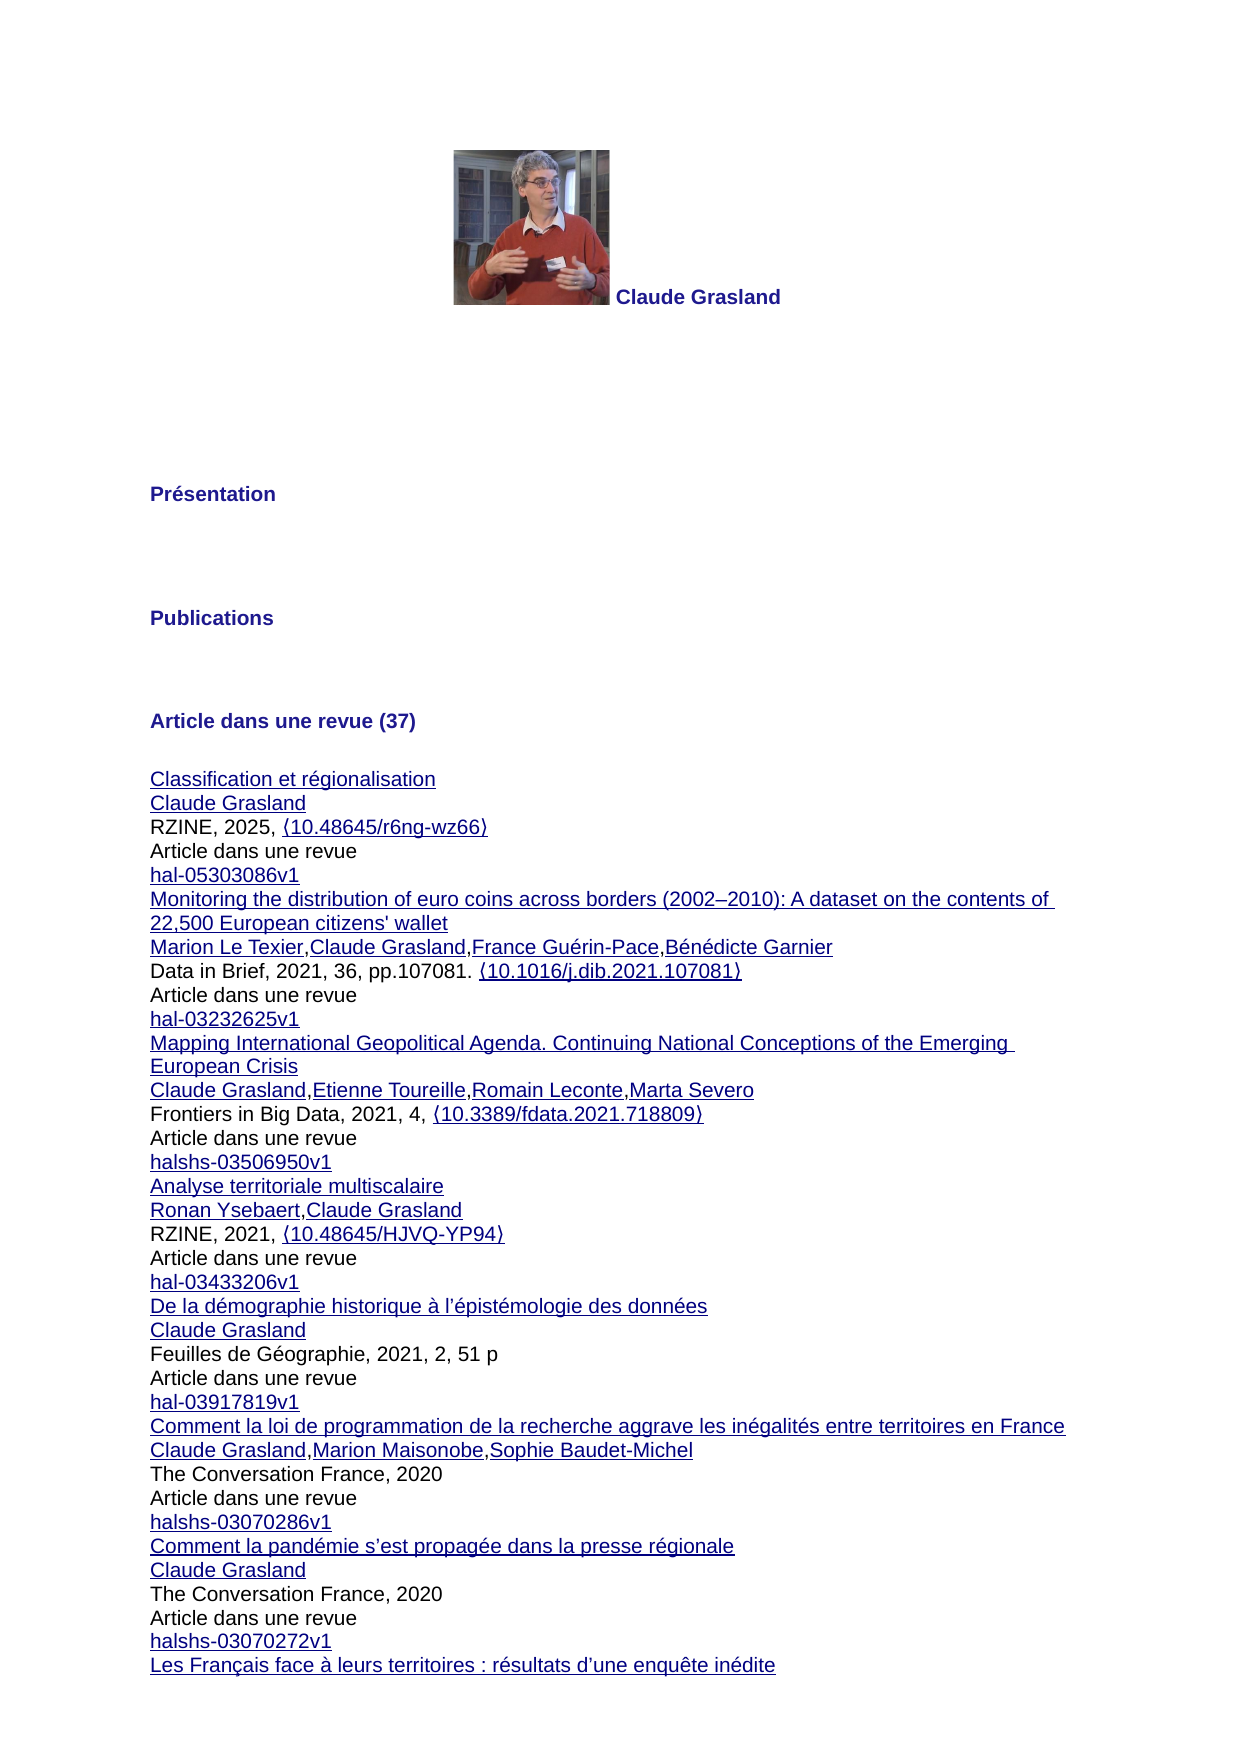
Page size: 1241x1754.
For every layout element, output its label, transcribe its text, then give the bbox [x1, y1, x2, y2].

table_cell Analyse territoriale multiscalaire Ronan Ysebaert,Claude Grasland RZINE, 2021, ⟨10.48645/HJVQ-YP94⟩ Article dans une revue hal-03433206v1 [150, 1174, 1090, 1294]
table_cell Mapping International Geopolitical Agenda. Continuing National Conceptions of the Emerging European Crisis Claude Grasland,Etienne Toureille,Romain Leconte,Marta Severo Frontiers in Big Data, 2021, 4, ⟨10.3389/fdata.2021.718809⟩ Article dans une revue halshs-03506950v1 [150, 1030, 1090, 1174]
table_cell Monitoring the distribution of euro coins across borders (2002–2010): A dataset on the contents of 22,500 European citizens' wallet Marion Le Texier,Claude Grasland,France Guérin-Pace,Bénédicte Garnier Data in Brief, 2021, 36, pp.107081. ⟨10.1016/j.dib.2021.107081⟩ Article dans une revue hal-03232625v1 [150, 887, 1090, 1030]
subtitle Publications [150, 605, 1090, 629]
table_cell Comment la loi de programmation de la recherche aggrave les inégalités entre territoires en France Claude Grasland,Marion Maisonobe,Sophie Baudet-Michel The Conversation France, 2020 Article dans une revue halshs-03070286v1 [150, 1414, 1090, 1533]
subtitle Article dans une revue (37) [150, 708, 1090, 732]
table_header Classification et régionalisation Claude Grasland RZINE, 2025, ⟨10.48645/r6ng-wz66⟩ Article dans une revue hal-05303086v1 [150, 767, 1090, 887]
table_cell Comment la pandémie s’est propagée dans la presse régionale Claude Grasland The Conversation France, 2020 Article dans une revue halshs-03070272v1 [150, 1534, 1090, 1653]
picture [453, 150, 610, 305]
table_cell Les Français face à leurs territoires : résultats d’une enquête inédite [150, 1653, 1090, 1677]
subtitle Présentation [150, 481, 1090, 505]
subtitle Claude Grasland [150, 150, 1090, 308]
table_cell De la démographie historique à l’épistémologie des données Claude Grasland Feuilles de Géographie, 2021, 2, 51 p Article dans une revue hal-03917819v1 [150, 1294, 1090, 1414]
